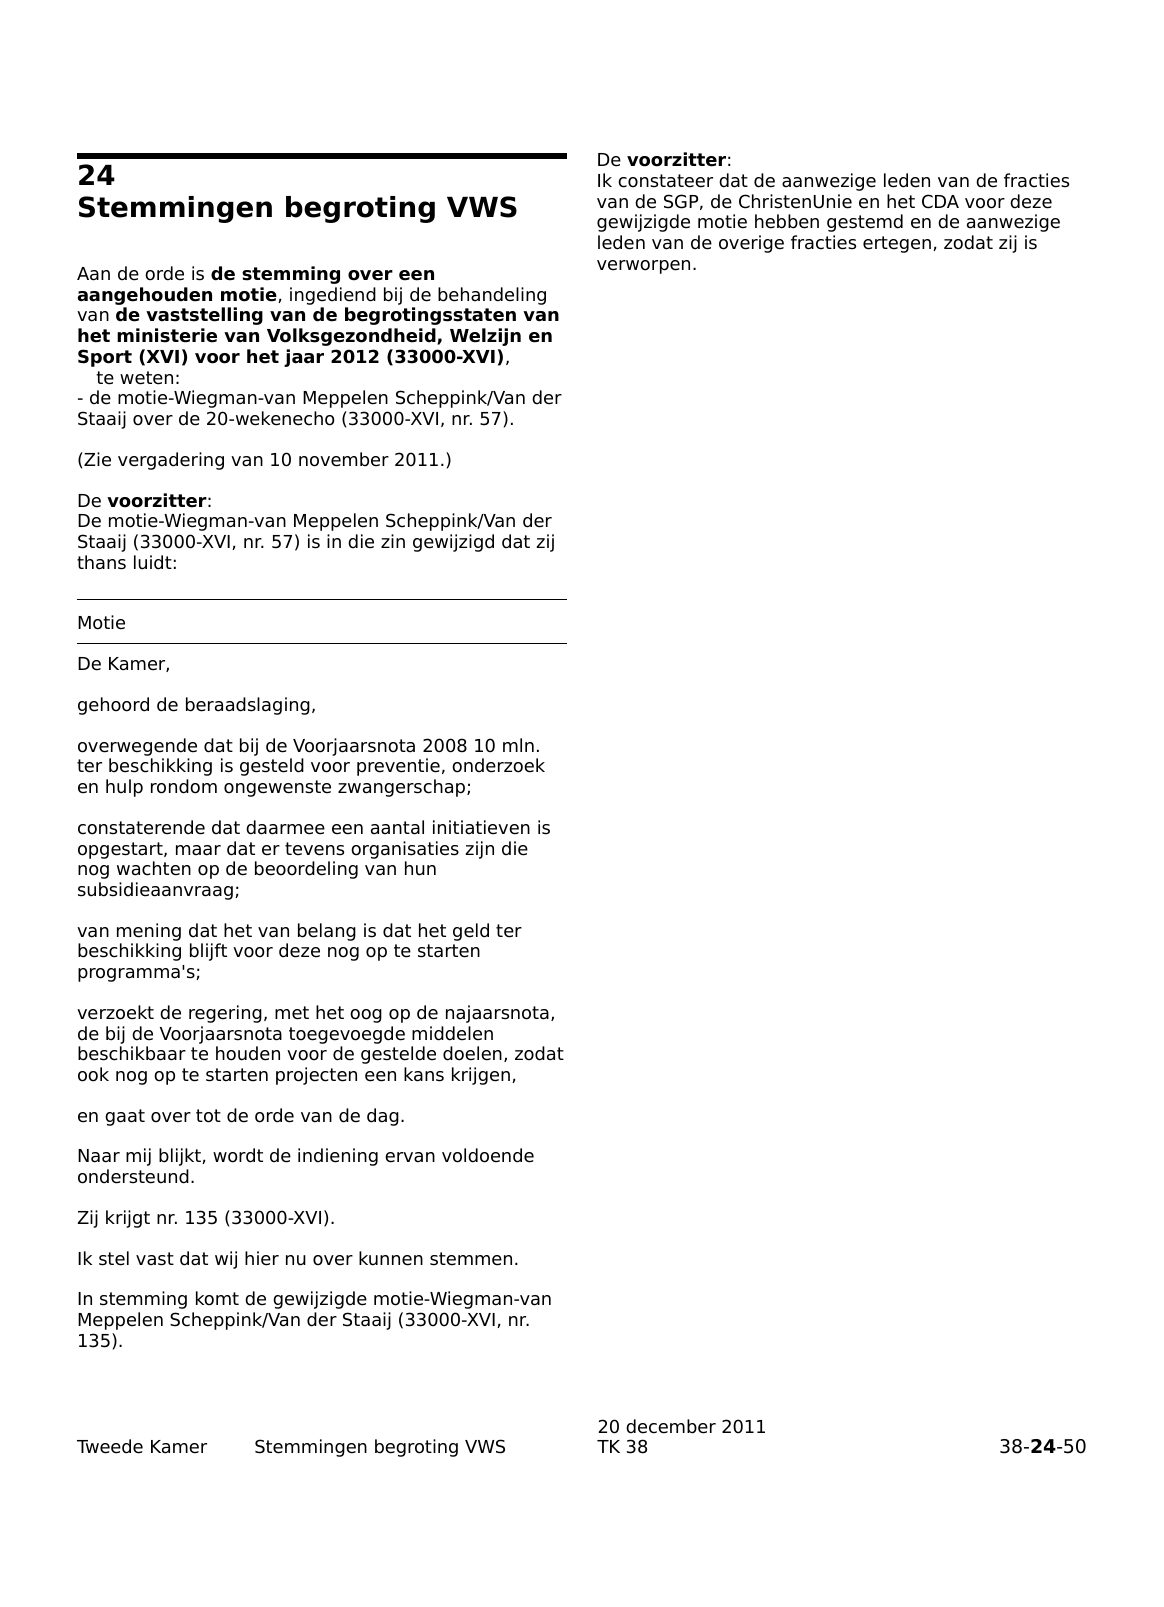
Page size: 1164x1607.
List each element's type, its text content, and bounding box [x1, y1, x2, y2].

text constaterende dat daarmee een aantal initiatieven is opgestart, maar dat er tevens organisaties zijn die nog wachten op de beoordeling van hun subsidieaanvraag; [77, 818, 567, 901]
text Ik stel vast dat wij hier nu over kunnen stemmen. [77, 1248, 567, 1269]
text - de motie-Wiegman-van Meppelen Scheppink/Van der Staaij over de 20-wekenecho (33000-XVI, nr. 57). [77, 388, 567, 430]
title 24 Stemmingen begroting VWS [77, 159, 567, 224]
text De motie-Wiegman-van Meppelen Scheppink/Van der Staaij (33000-XVI, nr. 57) is in die zin gewijzigd dat zij thans luidt: [77, 511, 567, 573]
text en gaat over tot de orde van de dag. [77, 1106, 567, 1126]
text De voorzitter: [77, 490, 567, 511]
text Zij krijgt nr. 135 (33000-XVI). [77, 1208, 567, 1228]
text Ik constateer dat de aanwezige leden van de fracties van de SGP, de ChristenUnie en het CDA voor deze gewijzigde motie hebben gestemd en de aanwezige leden van de overige fracties ertegen, zodat zij is verworpen. [596, 171, 1087, 274]
text Aan de orde is de stemming over een aangehouden motie, ingediend bij de behandeling van de vaststelling van de begrotingsstaten van het ministerie van Volksgezondheid, Welzijn en Sport (XVI) voor het jaar 2012 (33000-XVI), [77, 264, 567, 367]
text van mening dat het van belang is dat het geld ter beschikking blijft voor deze nog op te starten programma's; [77, 921, 567, 983]
text overwegende dat bij de Voorjaarsnota 2008 10 mln. ter beschikking is gesteld voor preventie, onderzoek en hulp rondom ongewenste zwangerschap; [77, 735, 567, 798]
text De Kamer, [77, 654, 567, 675]
text te weten: [77, 367, 567, 388]
text gehoord de beraadslaging, [77, 695, 567, 715]
text Naar mij blijkt, wordt de indiening ervan voldoende ondersteund. [77, 1146, 567, 1188]
text verzoekt de regering, met het oog op de najaarsnota, de bij de Voorjaarsnota toegevoegde middelen beschikbaar te houden voor de gestelde doelen, zodat ook nog op te starten projecten een kans krijgen, [77, 1003, 567, 1086]
text (Zie vergadering van 10 november 2011.) [77, 450, 567, 470]
text Motie [77, 613, 567, 634]
text De voorzitter: [596, 150, 1087, 171]
text In stemming komt de gewijzigde motie-Wiegman-van Meppelen Scheppink/Van der Staaij (33000-XVI, nr. 135). [77, 1289, 567, 1351]
